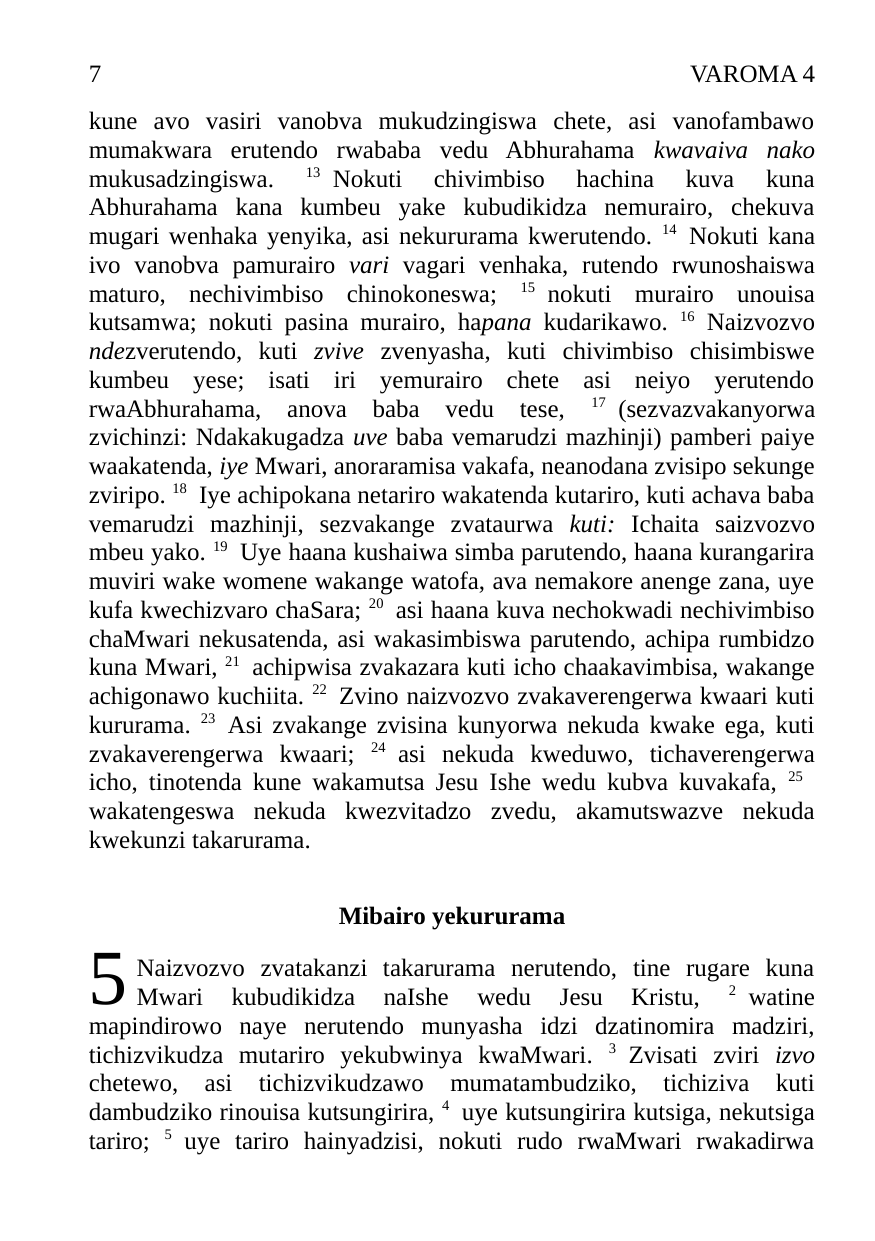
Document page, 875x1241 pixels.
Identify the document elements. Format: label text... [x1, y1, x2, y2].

text 5Naizvozvo zvatakanzi takarurama nerutendo, tine rugare kuna Mwari kubudikidza naIshe wedu Jesu Kristu, 2 watine mapindirowo naye nerutendo munyasha idzi dzatinomira madziri, tichizvikudza mutariro yekubwinya kwaMwari. 3 Zvisati zviri izvo chetewo, asi tichizvikudzawo mumatambudziko, tichiziva kuti dambudziko rinouisa kutsungirira, 4 uye kutsungirira kutsiga, nekutsiga tariro; 5 uye tariro hainyadzisi, nokuti rudo rwaMwari rwakadirwa [88, 953, 815, 1155]
text kune avo vasiri vanobva mukudzingiswa chete, asi vanofambawo mumakwara erutendo rwababa vedu Abhurahama kwavaiva nako mukusadzingiswa. 13 Nokuti chivimbiso hachina kuva kuna Abhurahama kana kumbeu yake kubudikidza nemurairo, chekuva mugari wenhaka yenyika, asi nekururama kwerutendo. 14 Nokuti kana ivo vanobva pamurairo vari vagari venhaka, rutendo rwunoshaiswa maturo, nechivimbiso chinokoneswa; 15 nokuti murairo unouisa kutsamwa; nokuti pasina murairo, hapana kudarikawo. 16 Naizvozvo ndezverutendo, kuti zvive zvenyasha, kuti chivimbiso chisimbiswe kumbeu yese; isati iri yemurairo chete asi neiyo yerutendo rwaAbhurahama, anova baba vedu tese, 17 (sezvazvakanyorwa zvichinzi: Ndakakugadza uve baba vemarudzi mazhinji) pamberi paiye waakatenda, iye Mwari, anoraramisa vakafa, neanodana zvisipo sekunge zviripo. 18 Iye achipokana netariro wakatenda kutariro, kuti achava baba vemarudzi mazhinji, sezvakange zvataurwa kuti: Ichaita saizvozvo mbeu yako. 19 Uye haana kushaiwa simba parutendo, haana kurangarira muviri wake womene wakange watofa, ava nemakore anenge zana, uye kufa kwechizvaro chaSara; 20 asi haana kuva nechokwadi nechivimbiso chaMwari nekusatenda, asi wakasimbiswa parutendo, achipa rumbidzo kuna Mwari, 21 achipwisa zvakazara kuti icho chaakavimbisa, wakange achigonawo kuchiita. 22 Zvino naizvozvo zvakaverengerwa kwaari kuti kururama. 23 Asi zvakange zvisina kunyorwa nekuda kwake ega, kuti zvakaverengerwa kwaari; 24 asi nekuda kweduwo, tichaverengerwa icho, tinotenda kune wakamutsa Jesu Ishe wedu kubva kuvakafa, 25 wakatengeswa nekuda kwezvitadzo zvedu, akamutswazve nekuda kwekunzi takarurama. [88, 106, 815, 854]
text Mibairo yekururama [88, 901, 815, 930]
